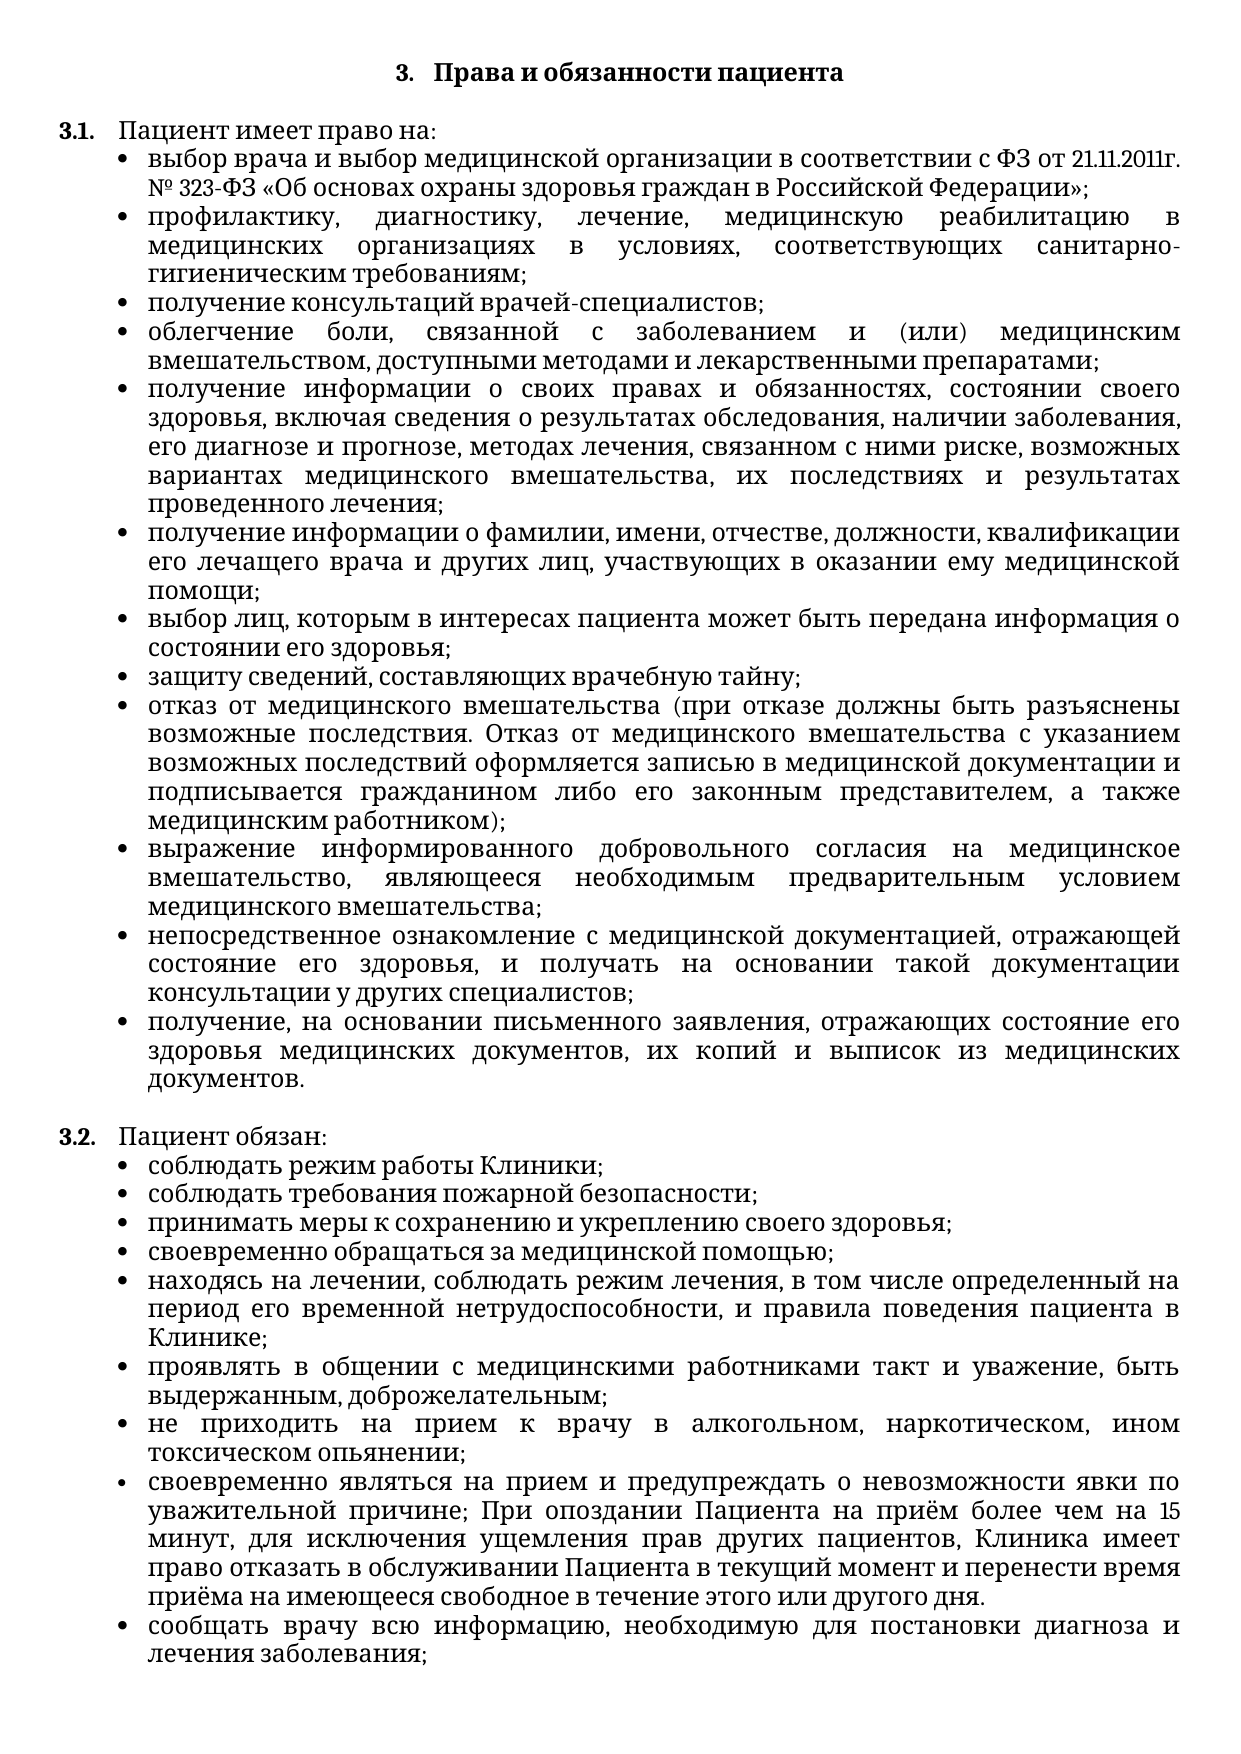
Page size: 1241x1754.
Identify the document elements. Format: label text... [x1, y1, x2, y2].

list соблюдать режим работы Клиники; [118, 1152, 1181, 1180]
list защиту сведений, составляющих врачебную тайну; [118, 663, 1181, 692]
list отказ от медицинского вмешательства (при отказе должны быть разъяснены возможные последствия. Отказ от медицинского вмешательства с указанием возможных последствий оформляется записью в медицинской документации и подписывается гражданином либо его законным представителем, а также медицинским работником); [118, 692, 1181, 835]
list получение информации о фамилии, имени, отчестве, должности, квалификации его лечащего врача и других лиц, участвующих в оказании ему медицинской помощи; [118, 519, 1181, 605]
list облегчение боли, связанной с заболеванием и (или) медицинским вмешательством, доступными методами и лекарственными препаратами; [118, 318, 1181, 375]
list Пациент обязан: [59, 1123, 1181, 1152]
list своевременно обращаться за медицинской помощью; [118, 1238, 1181, 1267]
list проявлять в общении с медицинскими работниками такт и уважение, быть выдержанным, доброжелательным; [118, 1353, 1181, 1410]
list принимать меры к сохранению и укреплению своего здоровья; [118, 1209, 1181, 1238]
list получение консультаций врачей-специалистов; [118, 289, 1181, 318]
list непосредственное ознакомление с медицинской документацией, отражающей состояние его здоровья, и получать на основании такой документации консультации у других специалистов; [118, 922, 1181, 1008]
list выбор врача и выбор медицинской организации в соответствии с ФЗ от 21.11.2011г. № 323-ФЗ «Об основах охраны здоровья граждан в Российской Федерации»; [118, 145, 1181, 203]
list Пациент имеет право на: [59, 117, 1181, 145]
list получение информации о своих правах и обязанностях, состоянии своего здоровья, включая сведения о результатах обследования, наличии заболевания, его диагнозе и прогнозе, методах лечения, связанном с ними риске, возможных вариантах медицинского вмешательства, их последствиях и результатах проведенного лечения; [118, 375, 1181, 519]
list получение, на основании письменного заявления, отражающих состояние его здоровья медицинских документов, их копий и выписок из медицинских документов. [118, 1008, 1181, 1094]
list не приходить на прием к врачу в алкогольном, наркотическом, ином токсическом опьянении; [118, 1410, 1181, 1468]
list выбор лиц, которым в интересах пациента может быть передана информация о состоянии его здоровья; [118, 605, 1181, 663]
list находясь на лечении, соблюдать режим лечения, в том числе определенный на период его временной нетрудоспособности, и правила поведения пациента в Клинике; [118, 1267, 1181, 1353]
list профилактику, диагностику, лечение, медицинскую реабилитацию в медицинских организациях в условиях, соответствующих санитарно-гигиеническим требованиям; [118, 203, 1181, 289]
list выражение информированного добровольного согласия на медицинское вмешательство, являющееся необходимым предварительным условием медицинского вмешательства; [118, 835, 1181, 922]
list соблюдать требования пожарной безопасности; [118, 1180, 1181, 1209]
list Права и обязанности пациента [59, 59, 1181, 88]
list своевременно являться на прием и предупреждать о невозможности явки по уважительной причине; При опоздании Пациента на приём более чем на 15 минут, для исключения ущемления прав других пациентов, Клиника имеет право отказать в обслуживании Пациента в текущий момент и перенести время приёма на имеющееся свободное в течение этого или другого дня. [118, 1468, 1181, 1612]
list сообщать врачу всю информацию, необходимую для постановки диагноза и лечения заболевания; [118, 1612, 1181, 1669]
